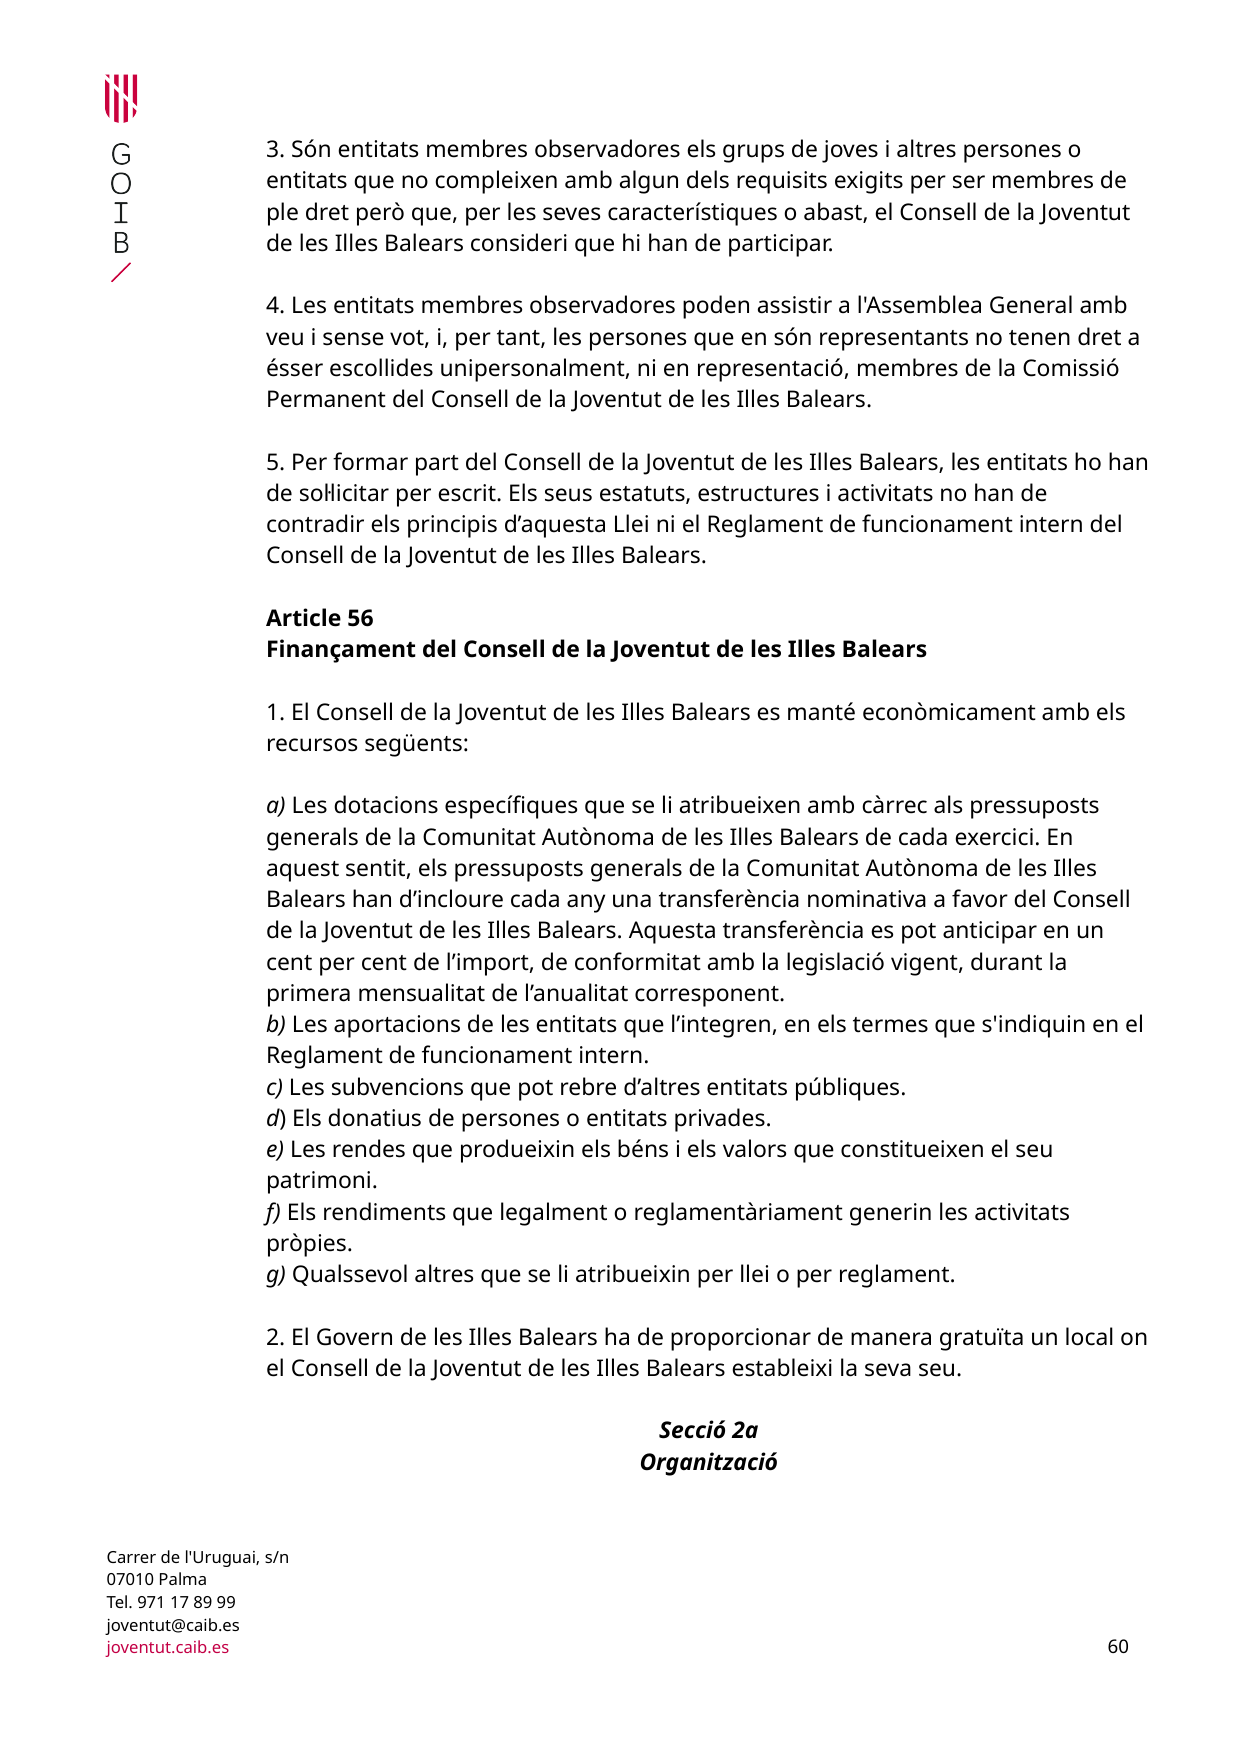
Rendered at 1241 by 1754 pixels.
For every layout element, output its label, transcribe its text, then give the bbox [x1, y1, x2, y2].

text Article 56 [266, 602, 1152, 633]
text 5. Per formar part del Consell de la Joventut de les Illes Balears, les entitats ho han de sol·licitar per escrit. Els seus estatuts, estructures i activitats no han de contradir els principis d’aquesta Llei ni el Reglament de funcionament intern del Consell de la Joventut de les Illes Balears. [266, 445, 1152, 570]
text Finançament del Consell de la Joventut de les Illes Balears [266, 633, 1152, 664]
text 2. El Govern de les Illes Balears ha de proporcionar de manera gratuïta un local on el Consell de la Joventut de les Illes Balears estableixi la seva seu. [266, 1320, 1152, 1383]
text 4. Les entitats membres observadores poden assistir a l'Assemblea General amb veu i sense vot, i, per tant, les persones que en són representants no tenen dret a ésser escollides unipersonalment, ni en representació, membres de la Comissió Permanent del Consell de la Joventut de les Illes Balears. [266, 289, 1152, 414]
text g) Qualssevol altres que se li atribueixin per llei o per reglament. [266, 1258, 1152, 1289]
text a) Les dotacions específiques que se li atribueixen amb càrrec als pressuposts generals de la Comunitat Autònoma de les Illes Balears de cada exercici. En aquest sentit, els pressuposts generals de la Comunitat Autònoma de les Illes Balears han d’incloure cada any una transferència nominativa a favor del Consell de la Joventut de les Illes Balears. Aquesta transferència es pot anticipar en un cent per cent de l’import, de conformitat amb la legislació vigent, durant la primera mensualitat de l’anualitat corresponent. [266, 789, 1152, 1008]
picture [76, 51, 166, 313]
text e) Les rendes que produeixin els béns i els valors que constitueixen el seu patrimoni. [266, 1133, 1152, 1195]
text c) Les subvencions que pot rebre d’altres entitats públiques. [266, 1070, 1152, 1102]
text Organització [266, 1445, 1152, 1477]
text b) Les aportacions de les entitats que l’integren, en els termes que s'indiquin en el Reglament de funcionament intern. [266, 1008, 1152, 1070]
text 1. El Consell de la Joventut de les Illes Balears es manté econòmicament amb els recursos següents: [266, 695, 1152, 758]
text d) Els donatius de persones o entitats privades. [266, 1102, 1152, 1133]
text 3. Són entitats membres observadores els grups de joves i altres persones o entitats que no compleixen amb algun dels requisits exigits per ser membres de ple dret però que, per les seves característiques o abast, el Consell de la Joventut de les Illes Balears consideri que hi han de participar. [266, 133, 1152, 258]
text f) Els rendiments que legalment o reglamentàriament generin les activitats pròpies. [266, 1195, 1152, 1258]
text Secció 2a [266, 1414, 1152, 1445]
